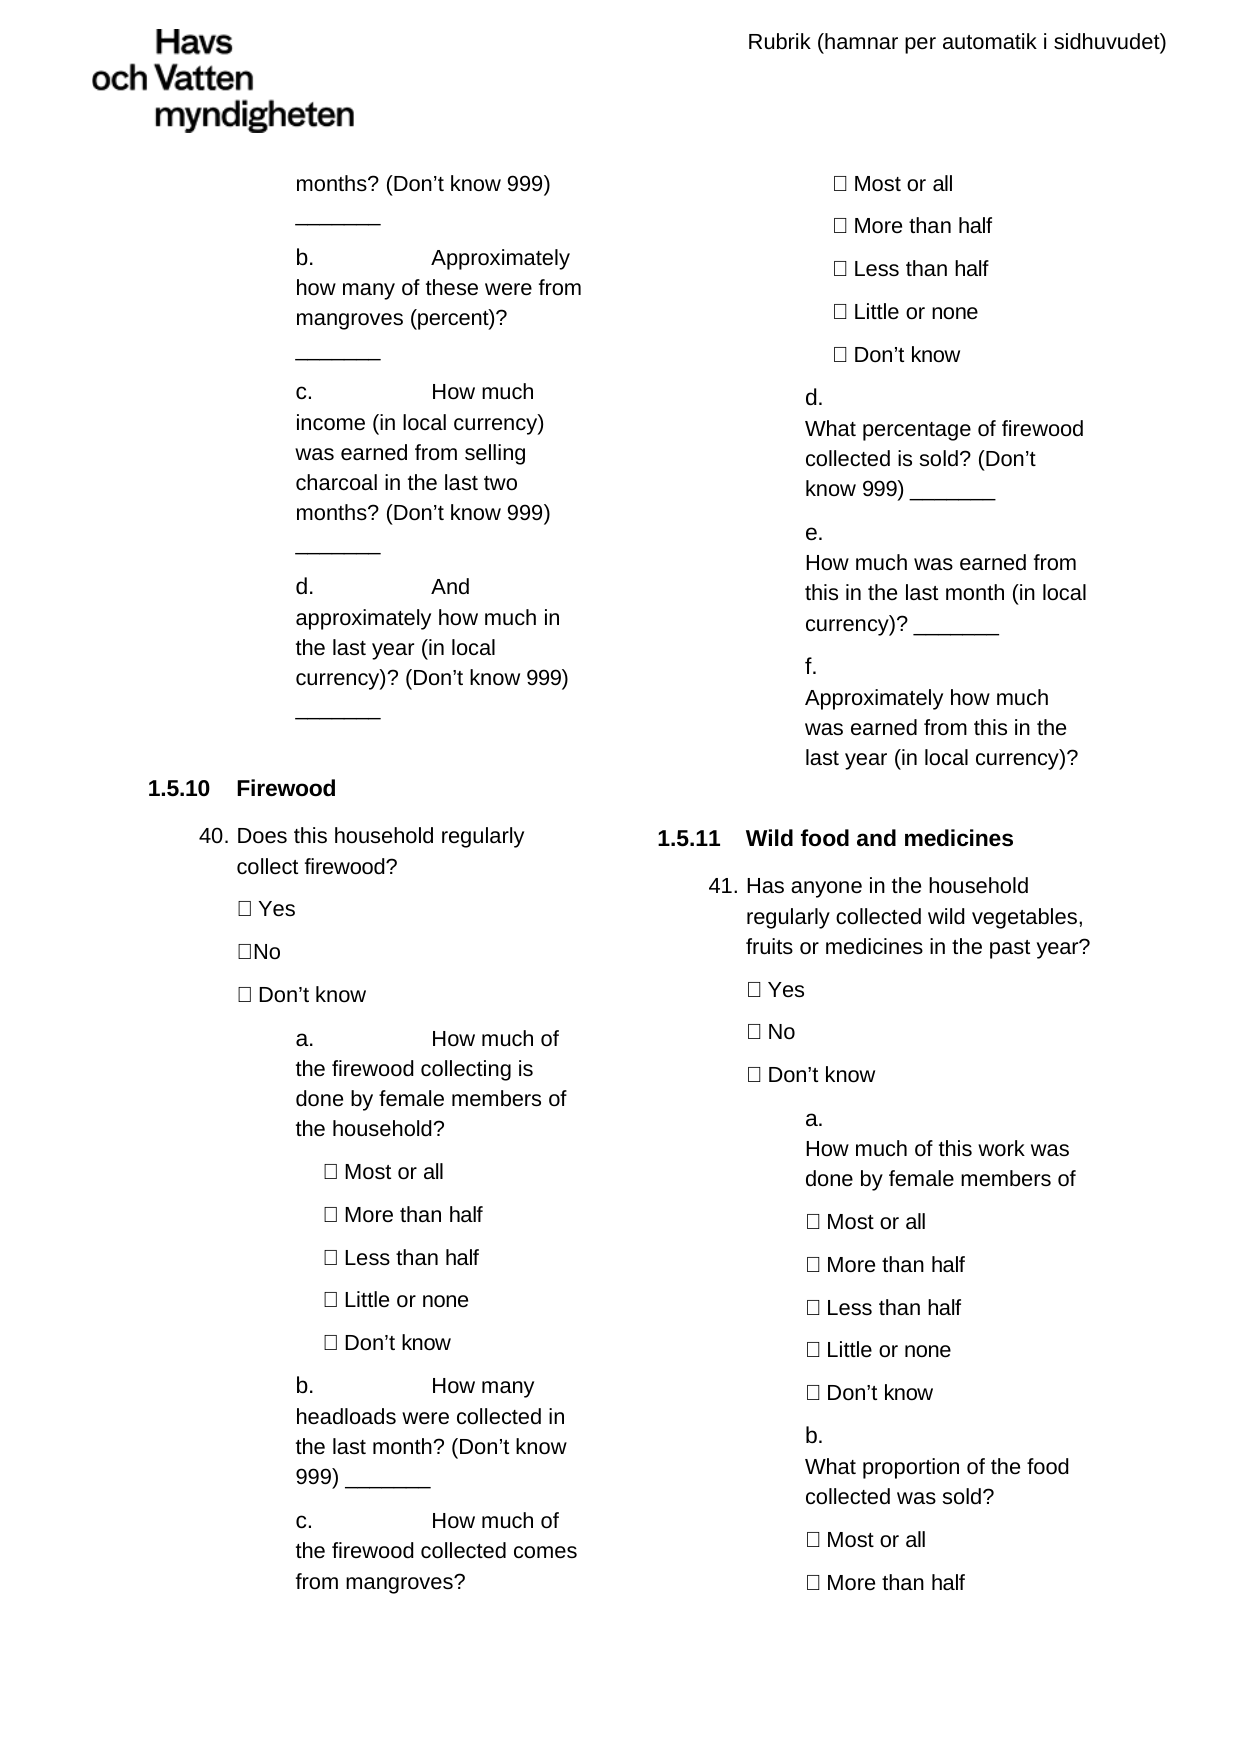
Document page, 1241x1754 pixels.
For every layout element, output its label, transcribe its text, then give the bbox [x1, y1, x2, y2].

text  Most or all [805, 1527, 1093, 1552]
list Approximately how much was earned from this in the last year (in local currency)? _______ [805, 653, 1093, 770]
list How much of the firewood collecting is done by female members of the household? [295, 1024, 583, 1141]
list What percentage of firewood collected is sold? (Don’t know 999) _______ [805, 384, 1093, 501]
list And approximately how much in the last year (in local currency)? (Don’t know 999) _______ [295, 573, 583, 720]
list Approximately how many of these were from mangroves (percent)? _______ [295, 244, 583, 361]
text  Don’t know [746, 1062, 1093, 1087]
text  Yes [236, 896, 583, 922]
list How much of the firewood collected comes from mangroves? [295, 1507, 583, 1594]
text  Yes [746, 977, 1093, 1002]
text  Most or all [832, 171, 1093, 196]
text  Little or none [805, 1337, 1093, 1362]
subtitle Wild food and medicines [657, 825, 1093, 852]
text  Don’t know [805, 1380, 1093, 1405]
text  Little or none [832, 299, 1093, 324]
list What proportion of the food collected was sold? [805, 1422, 1093, 1509]
list How much income (in local currency) was earned from selling charcoal in the last two months? (Don’t know 999) _______ [295, 378, 583, 556]
text  Don’t know [322, 1330, 583, 1355]
list Does this household regularly collect firewood? [199, 823, 583, 879]
text  Less than half [805, 1294, 1093, 1319]
text  More than half [832, 213, 1093, 239]
text  Most or all [805, 1209, 1093, 1234]
text  Don’t know [236, 982, 583, 1007]
text  More than half [322, 1202, 583, 1227]
subtitle Firewood [148, 775, 583, 802]
text  More than half [805, 1252, 1093, 1277]
text  Less than half [832, 256, 1093, 281]
text  More than half [805, 1569, 1093, 1595]
list Has anyone in the household regularly collected wild vegetables, fruits or medicines in the past year? [708, 873, 1093, 959]
list How much was earned from this in the last month (in local currency)? _______ [805, 519, 1093, 636]
text  Less than half [322, 1244, 583, 1269]
text  No [746, 1019, 1093, 1044]
list Approximately how many bags of charcoal were produced in the last two months? (Don’t know 999) _______ [295, 171, 583, 226]
list How many headloads were collected in the last month? (Don’t know 999) _______ [295, 1372, 583, 1489]
text No [236, 939, 583, 964]
text  Little or none [322, 1287, 583, 1312]
text  Most or all [322, 1159, 583, 1184]
list How much of this work was done by female members of the household? [805, 1105, 1093, 1191]
text  Don’t know [832, 342, 1093, 367]
